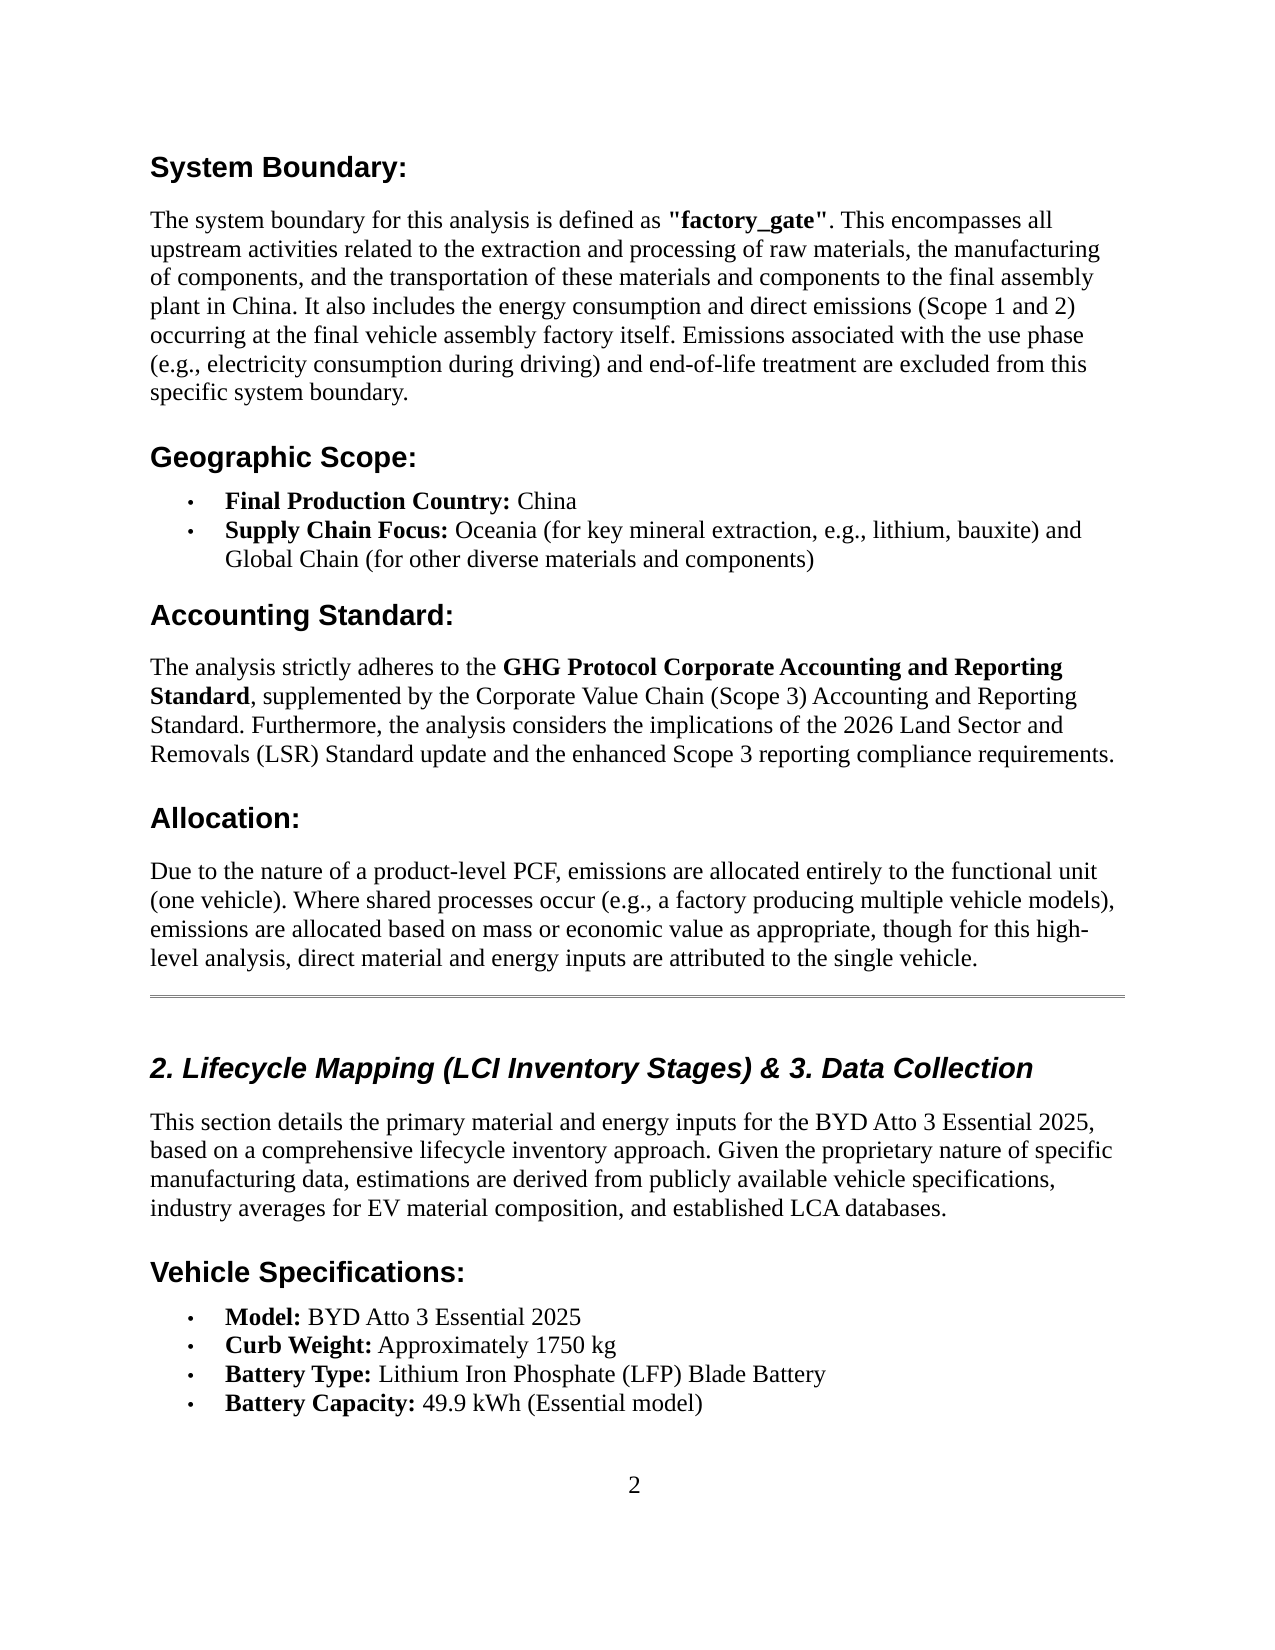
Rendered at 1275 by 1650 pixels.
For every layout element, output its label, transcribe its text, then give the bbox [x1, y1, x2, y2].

list Battery Capacity: 49.9 kWh (Essential model) [187, 1388, 1125, 1417]
list Final Production Country: China [187, 486, 1125, 515]
text The analysis strictly adheres to the GHG Protocol Corporate Accounting and Reporting Standard, supplemented by the Corporate Value Chain (Scope 3) Accounting and Reporting Standard. Furthermore, the analysis considers the implications of the 2026 Land Sector and Removals (LSR) Standard update and the enhanced Scope 3 reporting compliance requirements. [150, 652, 1125, 767]
subtitle Accounting Standard: [150, 597, 1125, 631]
list Model: BYD Atto 3 Essential 2025 [187, 1302, 1125, 1330]
text Due to the nature of a product-level PCF, emissions are allocated entirely to the functional unit (one vehicle). Where shared processes occur (e.g., a factory producing multiple vehicle models), emissions are allocated based on mass or economic value as appropriate, though for this high-level analysis, direct material and energy inputs are attributed to the single vehicle. [150, 856, 1125, 971]
list Curb Weight: Approximately 1750 kg [187, 1330, 1125, 1359]
text The system boundary for this analysis is defined as "factory_gate". This encompasses all upstream activities related to the extraction and processing of raw materials, the manufacturing of components, and the transportation of these materials and components to the final assembly plant in China. It also includes the energy consumption and direct emissions (Scope 1 and 2) occurring at the final vehicle assembly factory itself. Emissions associated with the use phase (e.g., electricity consumption during driving) and end-of-life treatment are excluded from this specific system boundary. [150, 205, 1125, 406]
subtitle Allocation: [150, 801, 1125, 835]
text This section details the primary material and energy inputs for the BYD Atto 3 Essential 2025, based on a comprehensive lifecycle inventory approach. Given the proprietary nature of specific manufacturing data, estimations are derived from publicly available vehicle specifications, industry averages for EV material composition, and established LCA databases. [150, 1107, 1125, 1222]
list Supply Chain Focus: Oceania (for key mineral extraction, e.g., lithium, bauxite) and Global Chain (for other diverse materials and components) [187, 515, 1125, 572]
subtitle Geographic Scope: [150, 440, 1125, 474]
subtitle Vehicle Specifications: [150, 1256, 1125, 1289]
subtitle 2. Lifecycle Mapping (LCI Inventory Stages) & 3. Data Collection [150, 1052, 1125, 1085]
subtitle System Boundary: [150, 150, 1125, 183]
list Battery Type: Lithium Iron Phosphate (LFP) Blade Battery [187, 1359, 1125, 1388]
